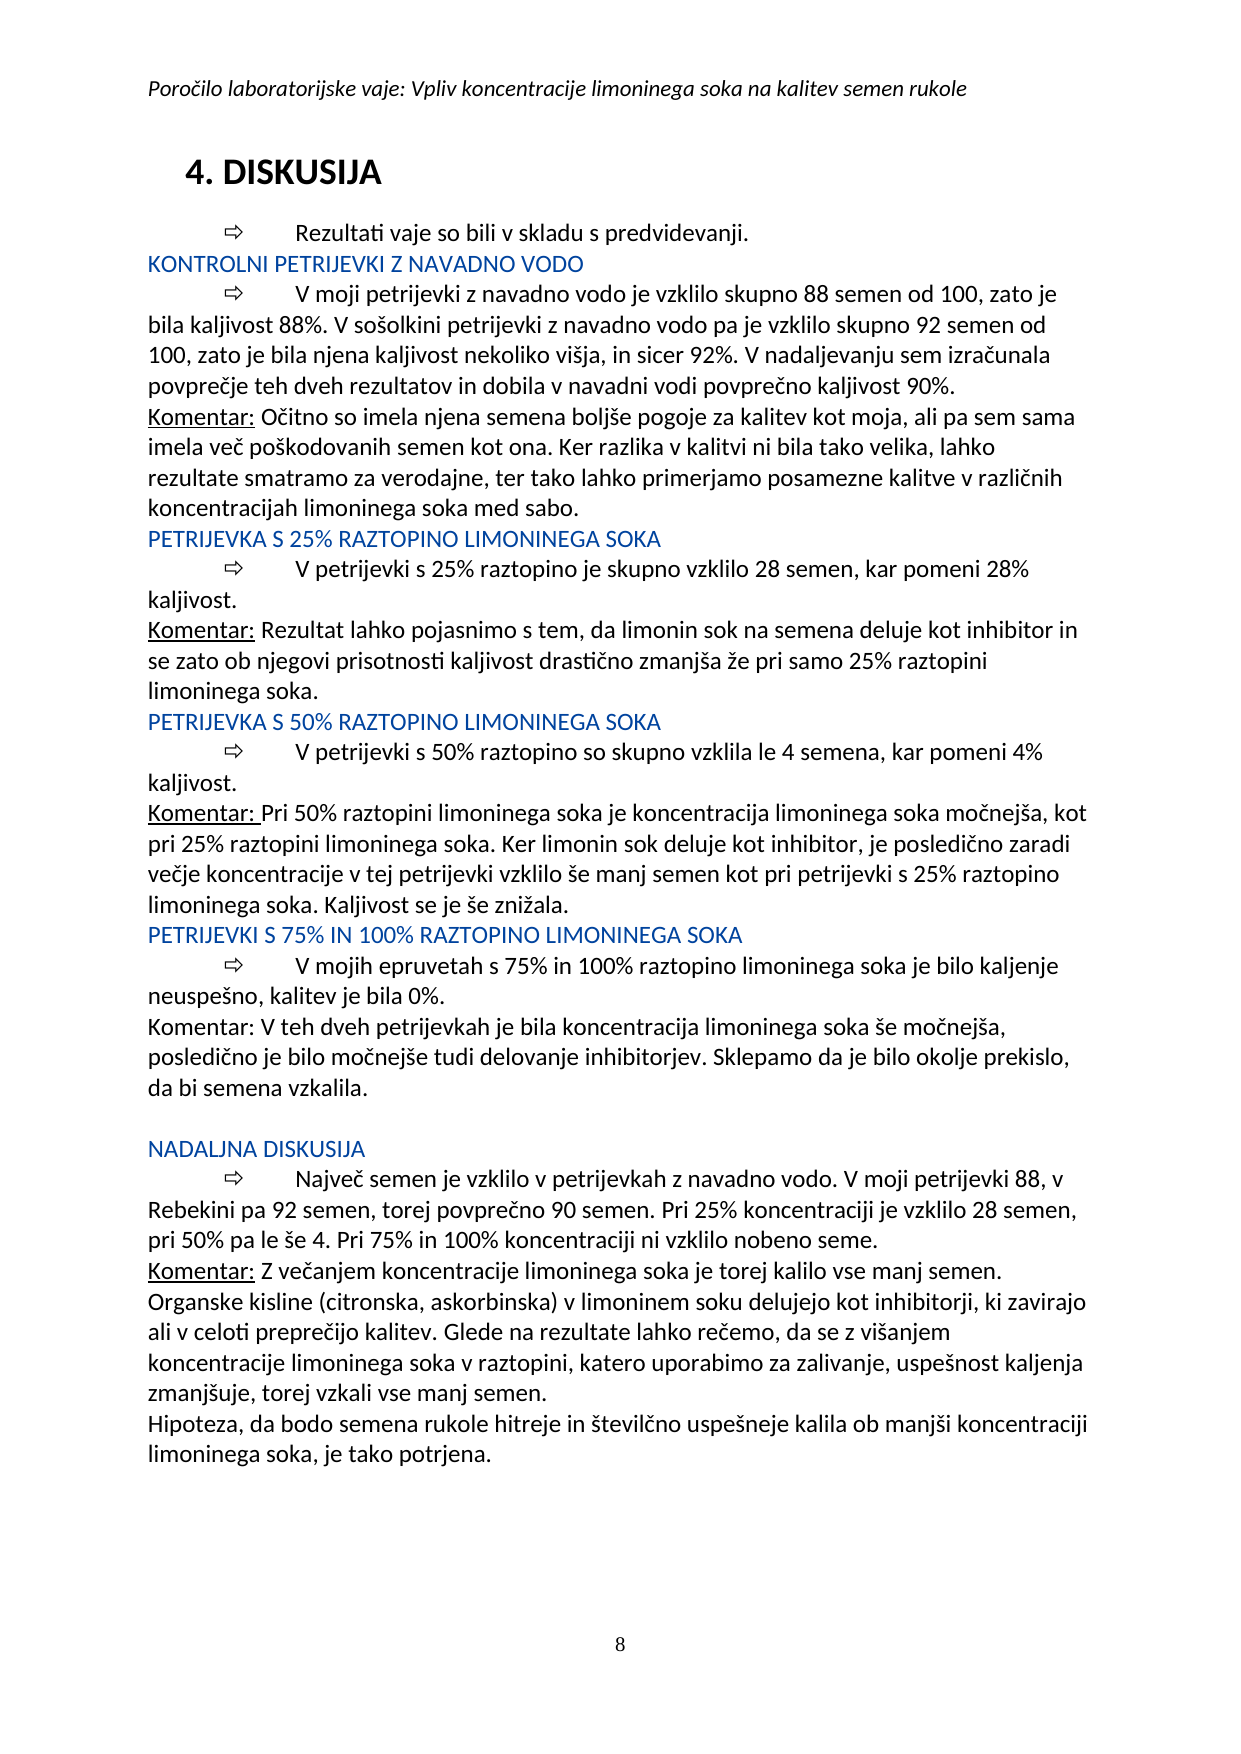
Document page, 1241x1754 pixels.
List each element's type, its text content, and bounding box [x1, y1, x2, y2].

list V petrijevki s 25% raztopino je skupno vzklilo 28 semen, kar pomeni 28% kaljivost. [148, 553, 1093, 614]
text Komentar: Pri 50% raztopini limoninega soka je koncentracija limoninega soka močnejša, kot pri 25% raztopini limoninega soka. Ker limonin sok deluje kot inhibitor, je posledično zaradi večje koncentracije v tej petrijevki vzklilo še manj semen kot pri petrijevki s 25% raztopino limoninega soka. Kaljivost se je še znižala. [148, 797, 1093, 919]
list Rezultati vaje so bili v skladu s predvidevanji. [148, 217, 1093, 248]
text PETRIJEVKI S 75% IN 100% RAZTOPINO LIMONINEGA SOKA [148, 919, 1093, 950]
list V moji petrijevki z navadno vodo je vzklilo skupno 88 semen od 100, zato je bila kaljivost 88%. V sošolkini petrijevki z navadno vodo pa je vzklilo skupno 92 semen od 100, zato je bila njena kaljivost nekoliko višja, in sicer 92%. V nadaljevanju sem izračunala povprečje teh dveh rezultatov in dobila v navadni vodi povprečno kaljivost 90%. [148, 278, 1093, 401]
text Komentar: V teh dveh petrijevkah je bila koncentracija limoninega soka še močnejša, posledično je bilo močnejše tudi delovanje inhibitorjev. Sklepamo da je bilo okolje prekislo, da bi semena vzkalila. [148, 1011, 1093, 1103]
text Komentar: Rezultat lahko pojasnimo s tem, da limonin sok na semena deluje kot inhibitor in se zato ob njegovi prisotnosti kaljivost drastično zmanjša že pri samo 25% raztopini limoninega soka. [148, 614, 1093, 706]
text PETRIJEVKA S 25% RAZTOPINO LIMONINEGA SOKA [148, 523, 1093, 553]
text PETRIJEVKA S 50% RAZTOPINO LIMONINEGA SOKA [148, 706, 1093, 736]
subtitle DISKUSIJA [185, 148, 1093, 193]
list V petrijevki s 50% raztopino so skupno vzklila le 4 semena, kar pomeni 4% kaljivost. [148, 736, 1093, 797]
text Komentar: Očitno so imela njena semena boljše pogoje za kalitev kot moja, ali pa sem sama imela več poškodovanih semen kot ona. Ker razlika v kalitvi ni bila tako velika, lahko rezultate smatramo za verodajne, ter tako lahko primerjamo posamezne kalitve v različnih koncentracijah limoninega soka med sabo. [148, 401, 1093, 523]
text Hipoteza, da bodo semena rukole hitreje in številčno uspešneje kalila ob manjši koncentraciji limoninega soka, je tako potrjena. [148, 1408, 1093, 1469]
text NADALJNA DISKUSIJA [148, 1133, 1093, 1164]
list Največ semen je vzklilo v petrijevkah z navadno vodo. V moji petrijevki 88, v Rebekini pa 92 semen, torej povprečno 90 semen. Pri 25% koncentraciji je vzklilo 28 semen, pri 50% pa le še 4. Pri 75% in 100% koncentraciji ni vzklilo nobeno seme. [148, 1164, 1093, 1255]
list V mojih epruvetah s 75% in 100% raztopino limoninega soka je bilo kaljenje neuspešno, kalitev je bila 0%. [148, 950, 1093, 1011]
text KONTROLNI PETRIJEVKI Z NAVADNO VODO [148, 248, 1093, 278]
text Komentar: Z večanjem koncentracije limoninega soka je torej kalilo vse manj semen. Organske kisline (citronska, askorbinska) v limoninem soku delujejo kot inhibitorji, ki zavirajo ali v celoti preprečijo kalitev. Glede na rezultate lahko rečemo, da se z višanjem koncentracije limoninega soka v raztopini, katero uporabimo za zalivanje, uspešnost kaljenja zmanjšuje, torej vzkali vse manj semen. [148, 1255, 1093, 1408]
